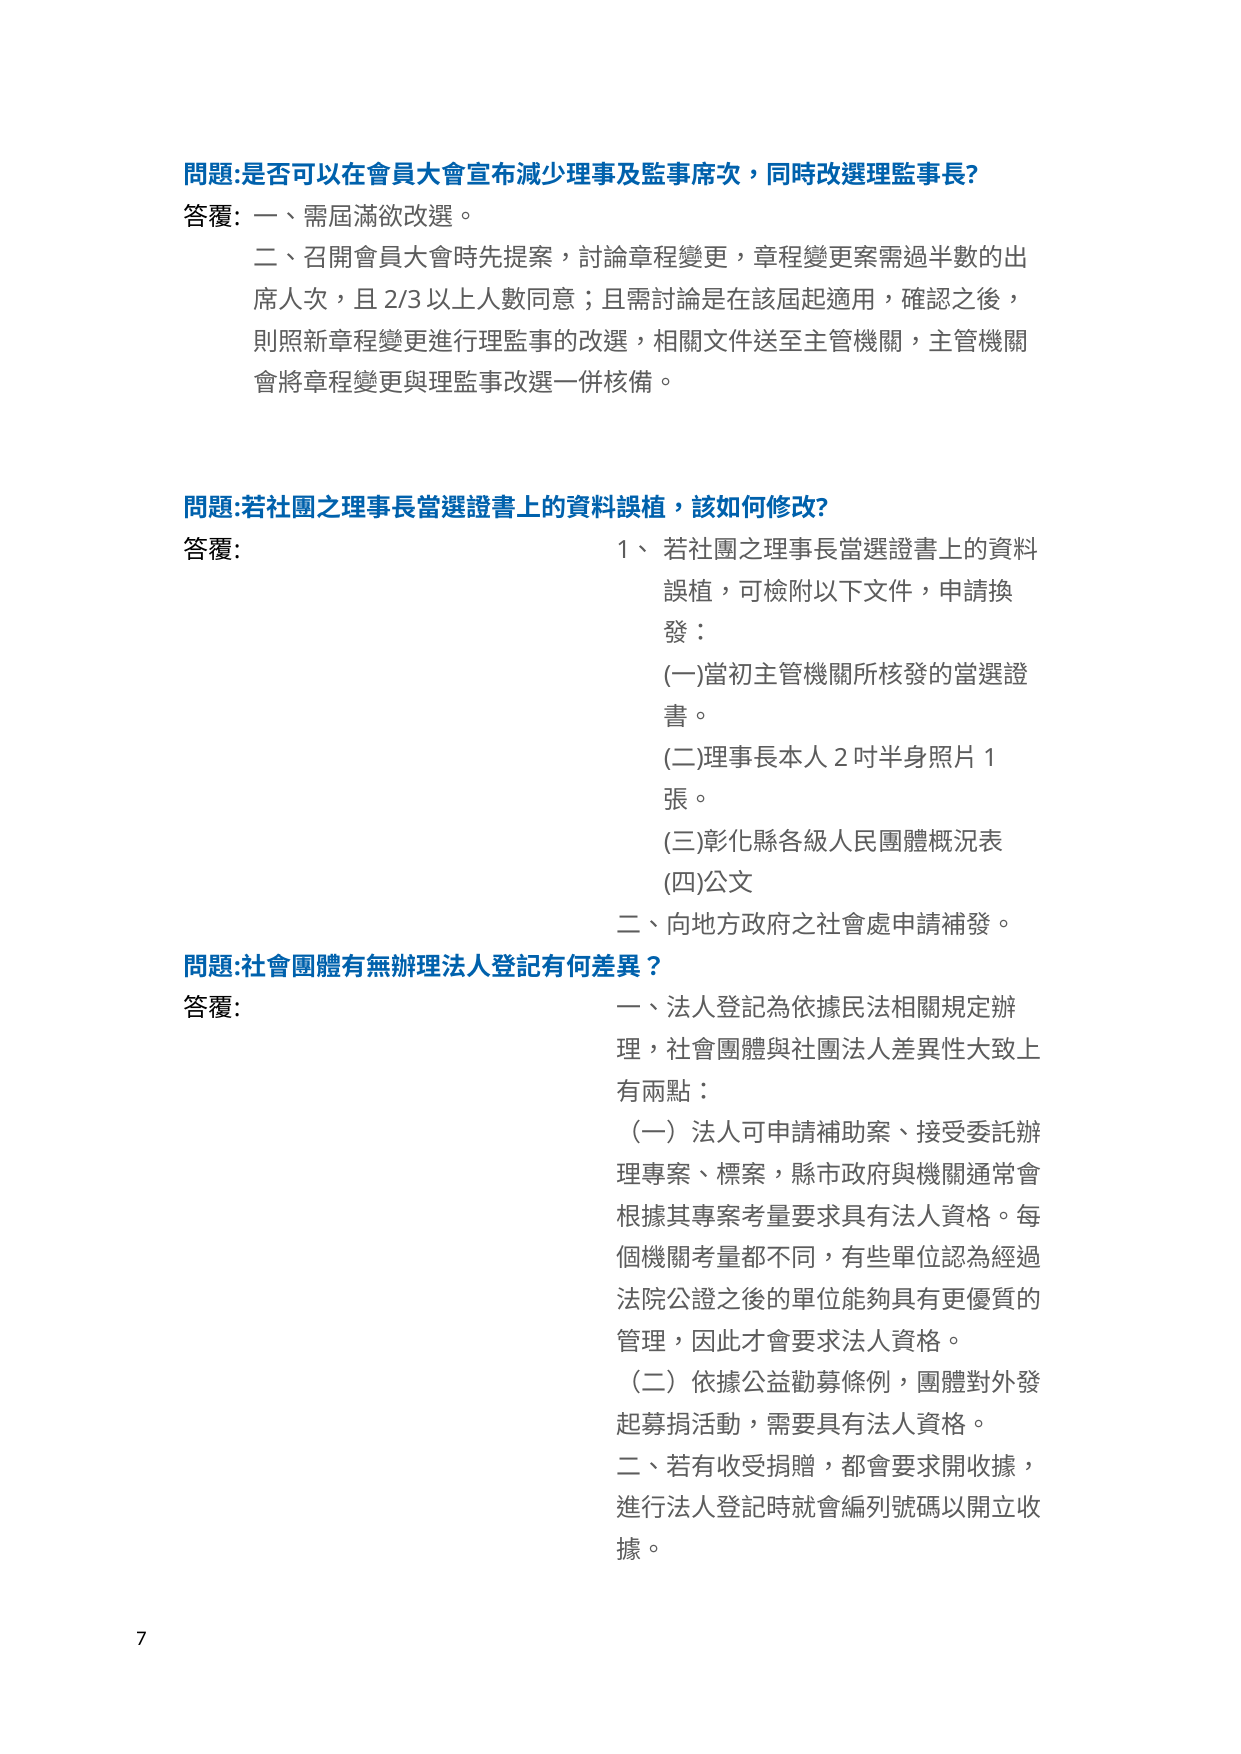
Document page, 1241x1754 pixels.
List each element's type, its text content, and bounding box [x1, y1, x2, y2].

table_header 答覆:程序為：理事會通過→登報作廢申明作廢(維持一天)→再向社會發展科申請補發。 關於登報作廢：無範本，直接寫「本會主管機關核發之０００字號立案證書遺失，聲明作廢」。找任一報紙刊登申明作廢(維持一天)即可。 補辦之應備文件：申明作廢之報紙及公文即可向主管機關社會處申請，約7-10日之工作日。 ＊法人登記證書與立案證書之異 法人登記：向法院申請法人登記而得到的證明，若要補發要至登記的所在地法院申請。 立案證書：社會處社會發展科許可該團體成立，核發的證書。 [1049, 150, 1092, 1567]
table_cell 問題:若社團之理事長當選證書上的資料誤植，該如何修改? [184, 483, 1049, 525]
table_header 一、法人登記為依據民法相關規定辦理，社會團體與社團法人差異性大致上有兩點： （一）法人可申請補助案、接受委託辦理專案、標案，縣市政府與機關通常會根據其專案考量要求具有法人資格。每個機關考量都不同，有些單位認為經過法院公證之後的單位能夠具有更優質的管理，因此才會要求法人資格。 （二）依據公益勸募條例，團體對外發起募捐活動，需要具有法人資格。 二、若有收受捐贈，都會要求開收據，進行法人登記時就會編列號碼以開立收據。 [616, 983, 1049, 1567]
table_header [136, 150, 184, 1567]
table_header [184, 442, 1049, 483]
table_header 答覆: [184, 983, 616, 1567]
table_cell 問題:社會團體有無辦理法人登記有何差異？ [184, 942, 1049, 983]
table_header 答覆: [184, 525, 616, 942]
table_header 問題:是否可以在會員大會宣布減少理事及監事席次，同時改選理監事長? [184, 150, 1049, 192]
table_header 答覆: [184, 192, 254, 400]
table_cell [184, 400, 1049, 442]
table_header 若社團之理事長當選證書上的資料誤植，可檢附以下文件，申請換發： (一)當初主管機關所核發的當選證書。 (二)理事長本人2吋半身照片1張。 (三)彰化縣各級人民團體概況表 (四)公文 二、向地方政府之社會處申請補發。 [616, 525, 1049, 942]
table_header 一、需屆滿欲改選。 二、召開會員大會時先提案，討論章程變更，章程變更案需過半數的出席人次，且2/3以上人數同意；且需討論是在該屆起適用，確認之後，則照新章程變更進行理監事的改選，相關文件送至主管機關，主管機關會將章程變更與理監事改選一併核備。 [254, 192, 1049, 400]
